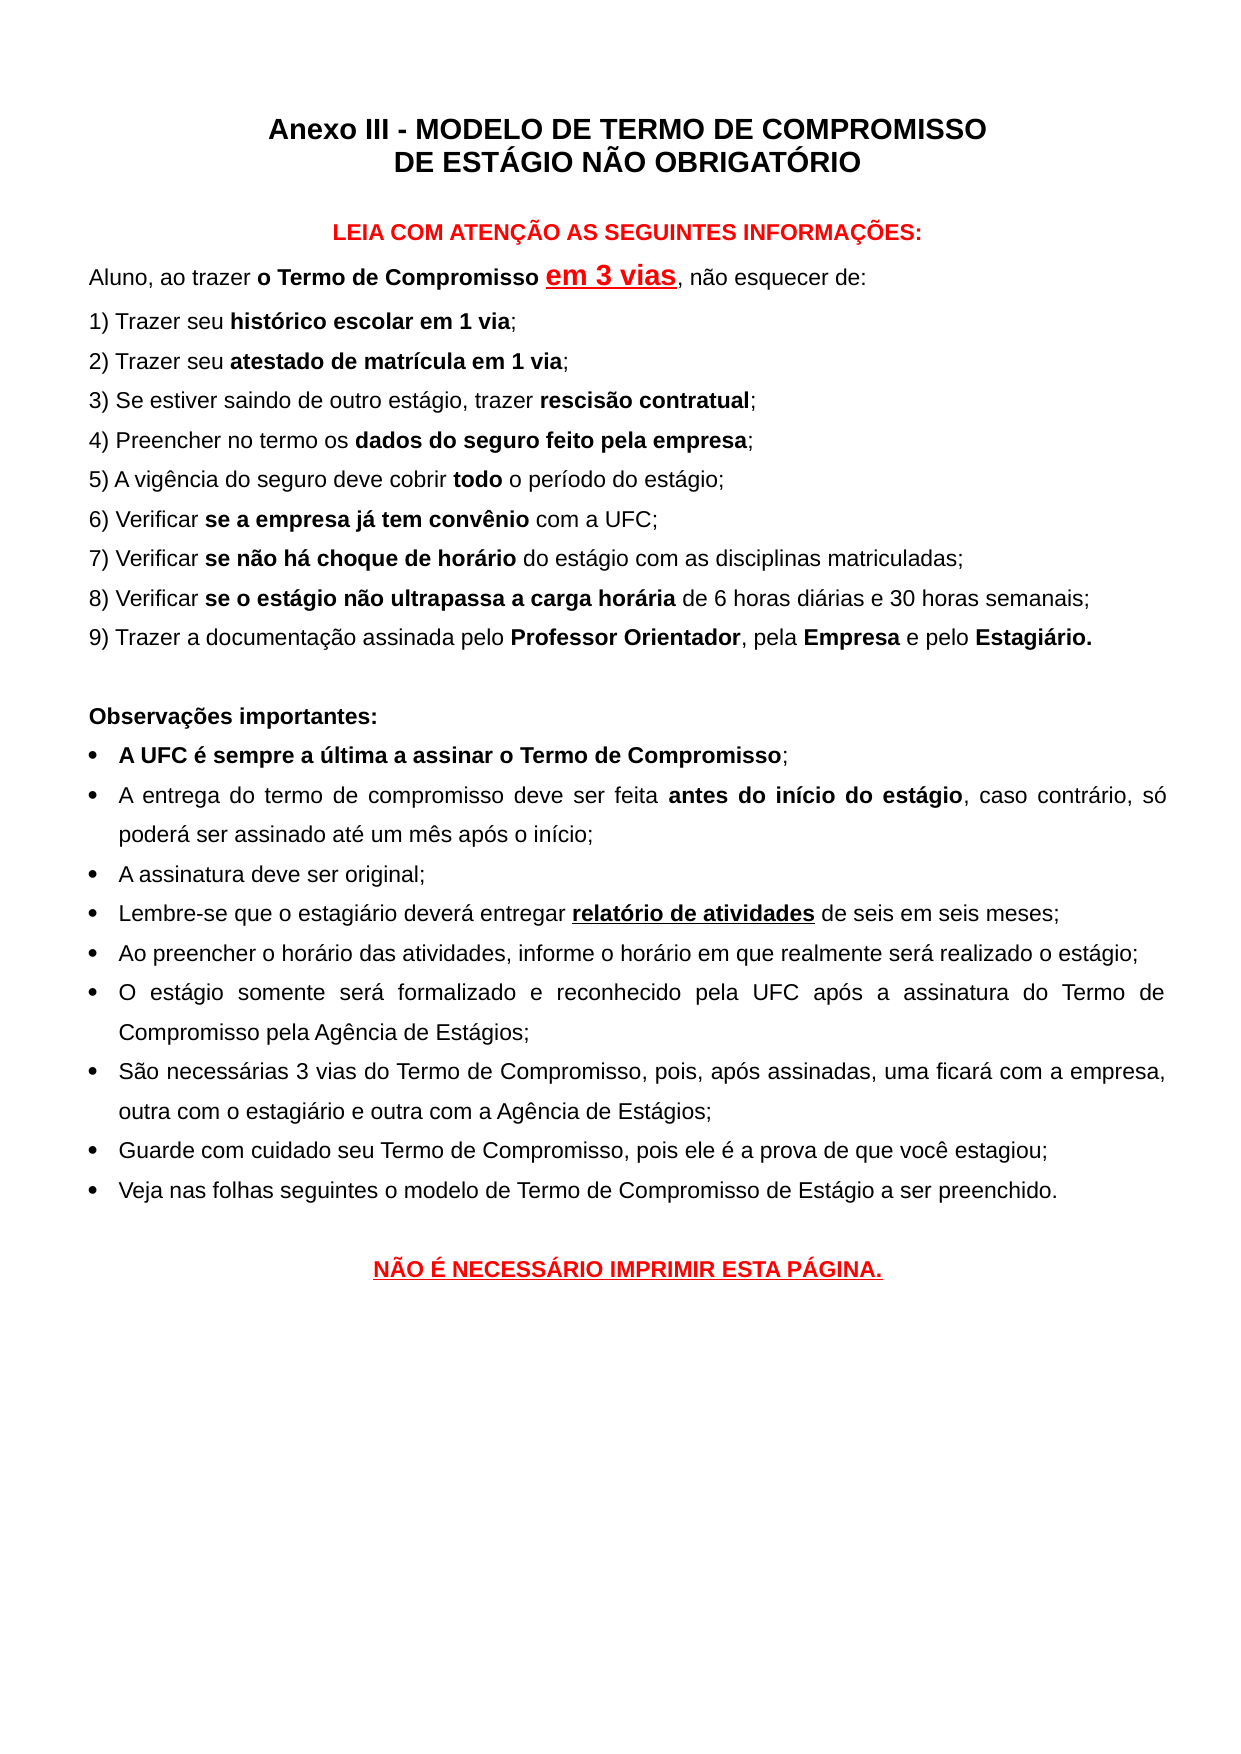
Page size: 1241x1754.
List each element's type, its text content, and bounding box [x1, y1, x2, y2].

text DE ESTÁGIO NÃO OBRIGATÓRIO [89, 145, 1167, 179]
text 2) Trazer seu atestado de matrícula em 1 via; [89, 348, 1167, 374]
text 7) Verificar se não há choque de horário do estágio com as disciplinas matriculadas; [89, 545, 1167, 571]
text Observações importantes: [89, 703, 1167, 729]
text NÃO É NECESSÁRIO IMPRIMIR ESTA PÁGINA. [89, 1256, 1167, 1282]
list Guarde com cuidado seu Termo de Compromisso, pois ele é a prova de que você estagiou; [89, 1137, 1167, 1164]
text 5) A vigência do seguro deve cobrir todo o período do estágio; [89, 466, 1167, 492]
list O estágio somente será formalizado e reconhecido pela UFC após a assinatura do Termo de Compromisso pela Agência de Estágios; [89, 979, 1167, 1045]
text 6) Verificar se a empresa já tem convênio com a UFC; [89, 506, 1167, 532]
text LEIA COM ATENÇÃO AS SEGUINTES INFORMAÇÕES: [89, 218, 1167, 245]
list Veja nas folhas seguintes o modelo de Termo de Compromisso de Estágio a ser preenchido. [89, 1177, 1167, 1203]
text 1) Trazer seu histórico escolar em 1 via; [89, 308, 1167, 334]
text 3) Se estiver saindo de outro estágio, trazer rescisão contratual; [89, 387, 1167, 413]
text 8) Verificar se o estágio não ultrapassa a carga horária de 6 horas diárias e 30 horas semanais; [89, 584, 1167, 611]
list São necessárias 3 vias do Termo de Compromisso, pois, após assinadas, uma ficará com a empresa, outra com o estagiário e outra com a Agência de Estágios; [89, 1058, 1167, 1124]
text 9) Trazer a documentação assinada pelo Professor Orientador, pela Empresa e pelo Estagiário. [89, 624, 1167, 650]
list Lembre-se que o estagiário deverá entregar relatório de atividades de seis em seis meses; [89, 900, 1167, 927]
list A assinatura deve ser original; [89, 861, 1167, 887]
text Anexo III - MODELO DE TERMO DE COMPROMISSO [89, 112, 1167, 145]
list A entrega do termo de compromisso deve ser feita antes do início do estágio, caso contrário, só poderá ser assinado até um mês após o início; [89, 782, 1167, 848]
list A UFC é sempre a última a assinar o Termo de Compromisso; [89, 742, 1167, 769]
text 4) Preencher no termo os dados do seguro feito pela empresa; [89, 427, 1167, 453]
text Aluno, ao trazer o Termo de Compromisso em 3 vias, não esquecer de: [89, 258, 1167, 291]
list Ao preencher o horário das atividades, informe o horário em que realmente será realizado o estágio; [89, 940, 1167, 966]
